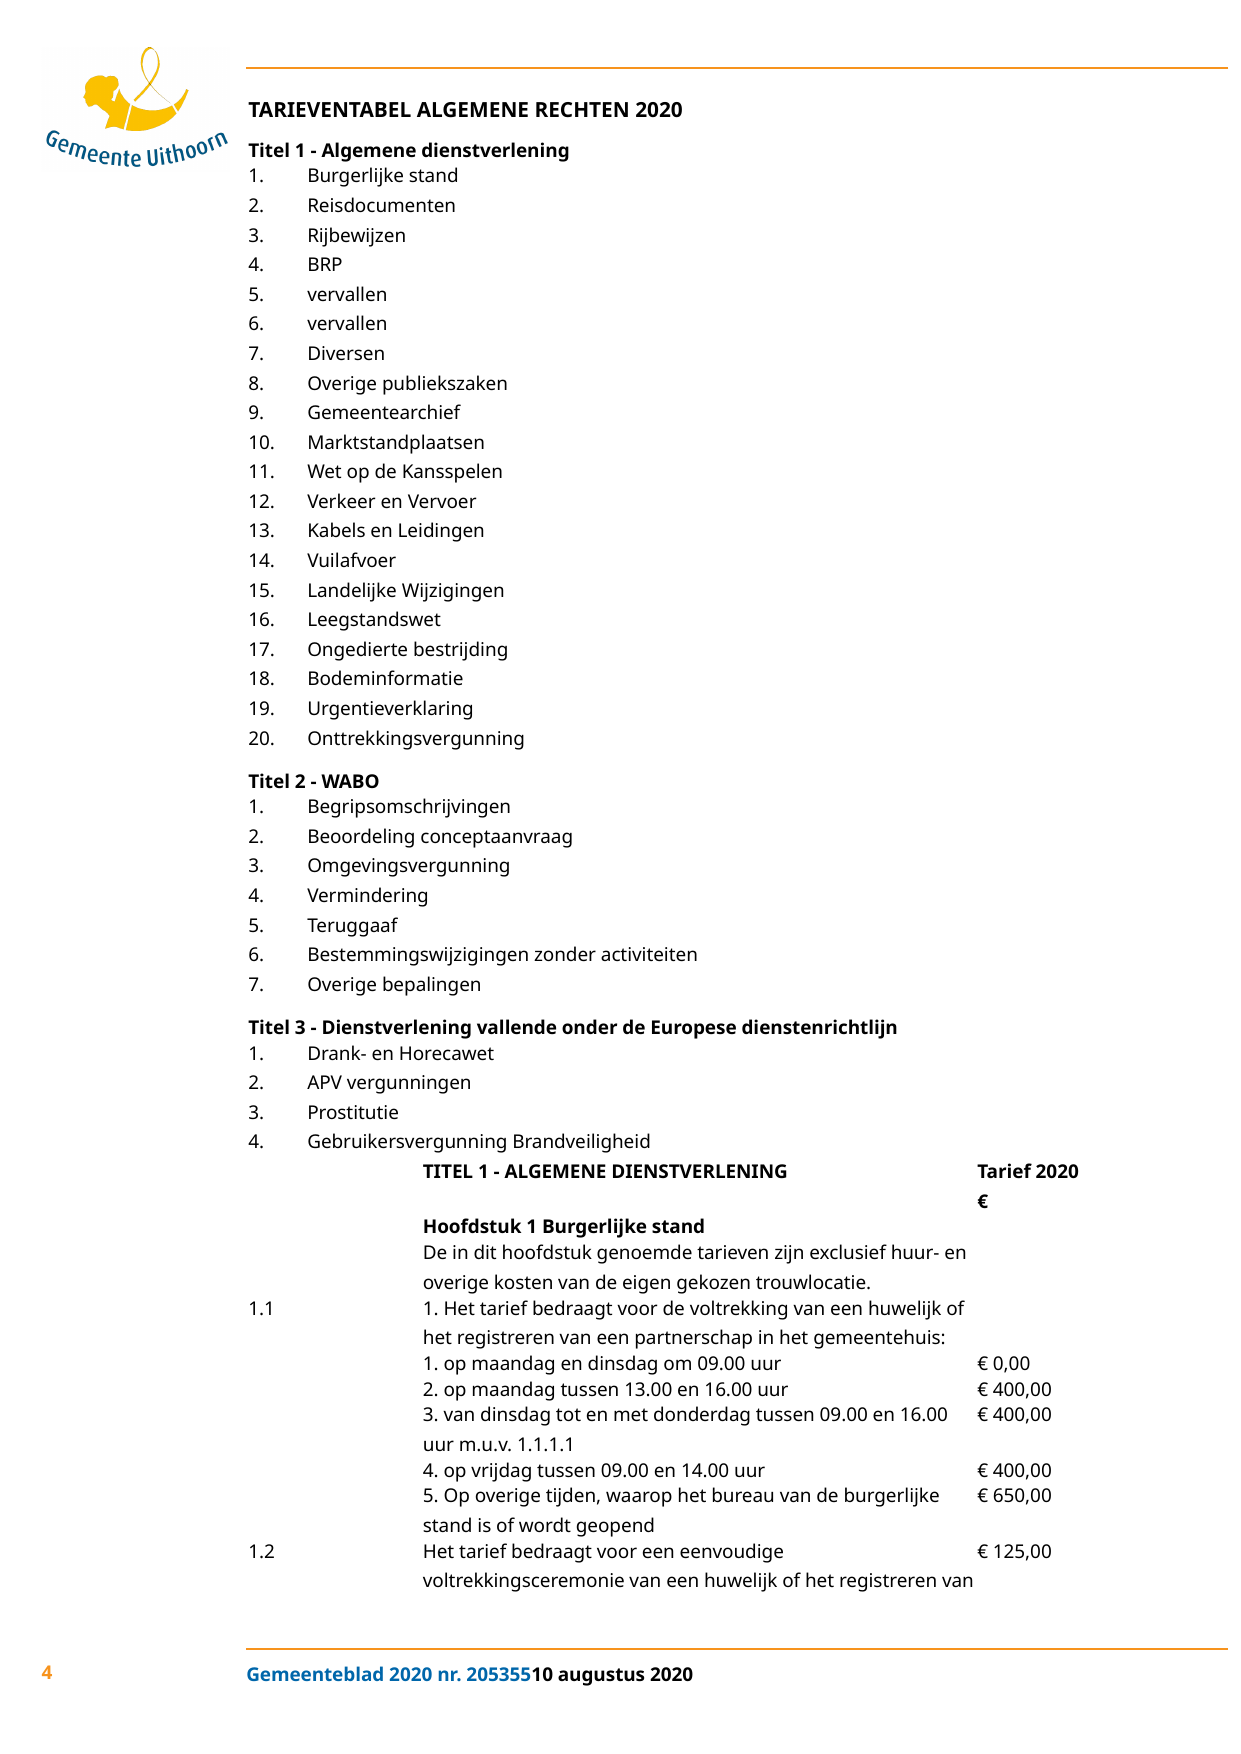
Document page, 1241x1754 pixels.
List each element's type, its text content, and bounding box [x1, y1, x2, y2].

table_cell 1. Het tarief bedraagt voor de voltrekking van een huwelijk of het registreren van een partnerschap in het gemeentehuis: [423, 1295, 977, 1350]
list vervallen [248, 311, 1152, 336]
list Marktstandplaatsen [248, 429, 1152, 454]
list Overige bepalingen [248, 971, 1152, 997]
list Onttrekkingsvergunning [248, 725, 1152, 750]
table_cell € 400,00 [977, 1457, 1152, 1482]
list Gemeentearchief [248, 399, 1152, 425]
table_cell Het tarief bedraagt voor een eenvoudige voltrekkingsceremonie van een huwelijk of het registreren van [423, 1538, 977, 1593]
table_header [248, 1158, 423, 1214]
text Titel 2 - WABO [248, 768, 1152, 793]
table_cell [977, 1239, 1152, 1295]
list Leegstandswet [248, 606, 1152, 632]
text Titel 3 - Dienstverlening vallende onder de Europese dienstenrichtlijn [248, 1014, 1152, 1040]
list Ongedierte bestrijding [248, 636, 1152, 662]
table_cell [977, 1214, 1152, 1239]
list Gebruikersvergunning Brandveiligheid [248, 1129, 1152, 1154]
table_cell 1.1 [248, 1295, 423, 1538]
table_cell 4. op vrijdag tussen 09.00 en 14.00 uur [423, 1457, 977, 1482]
list vervallen [248, 281, 1152, 307]
table_cell [977, 1295, 1152, 1350]
list Vermindering [248, 882, 1152, 908]
list Beoordeling conceptaanvraag [248, 823, 1152, 849]
list Verkeer en Vervoer [248, 488, 1152, 514]
table_cell € 0,00 [977, 1350, 1152, 1376]
table_cell 5. Op overige tijden, waarop het bureau van de burgerlijke stand is of wordt geopend [423, 1483, 977, 1538]
list BRP [248, 251, 1152, 277]
table_cell € 125,00 [977, 1538, 1152, 1593]
table_cell 1.2 [248, 1538, 423, 1593]
table_header TITEL 1 - ALGEMENE DIENSTVERLENING [423, 1158, 977, 1214]
list Landelijke Wijzigingen [248, 577, 1152, 602]
list Prostitutie [248, 1099, 1152, 1125]
table_cell 2. op maandag tussen 13.00 en 16.00 uur [423, 1376, 977, 1401]
list Kabels en Leidingen [248, 518, 1152, 543]
table_cell [248, 1214, 423, 1239]
list Bodeminformatie [248, 666, 1152, 691]
list Urgentieverklaring [248, 695, 1152, 721]
table_cell [248, 1239, 423, 1295]
list Burgerlijke stand [248, 163, 1152, 188]
picture [41, 47, 231, 172]
list Begripsomschrijvingen [248, 793, 1152, 819]
table_cell € 400,00 [977, 1401, 1152, 1457]
text TARIEVENTABEL ALGEMENE RECHTEN 2020 [248, 95, 1152, 123]
table_header Tarief 2020 € [977, 1158, 1152, 1214]
list Teruggaaf [248, 912, 1152, 938]
list Drank- en Horecawet [248, 1040, 1152, 1066]
list Reisdocumenten [248, 192, 1152, 218]
list Omgevingsvergunning [248, 853, 1152, 878]
table_cell € 650,00 [977, 1483, 1152, 1538]
table_cell De in dit hoofdstuk genoemde tarieven zijn exclusief huur- en overige kosten van de eigen gekozen trouwlocatie. [423, 1239, 977, 1295]
list Vuilafvoer [248, 547, 1152, 573]
table_cell Hoofdstuk 1 Burgerlijke stand [423, 1214, 977, 1239]
list Wet op de Kansspelen [248, 458, 1152, 484]
table_cell 1. op maandag en dinsdag om 09.00 uur [423, 1350, 977, 1376]
table_cell € 400,00 [977, 1376, 1152, 1401]
table_cell 3. van dinsdag tot en met donderdag tussen 09.00 en 16.00 uur m.u.v. 1.1.1.1 [423, 1401, 977, 1457]
list Rijbewijzen [248, 222, 1152, 247]
list APV vergunningen [248, 1069, 1152, 1095]
list Bestemmingswijzigingen zonder activiteiten [248, 941, 1152, 967]
list Overige publiekszaken [248, 370, 1152, 395]
text Titel 1 - Algemene dienstverlening [248, 137, 1152, 163]
list Diversen [248, 340, 1152, 366]
